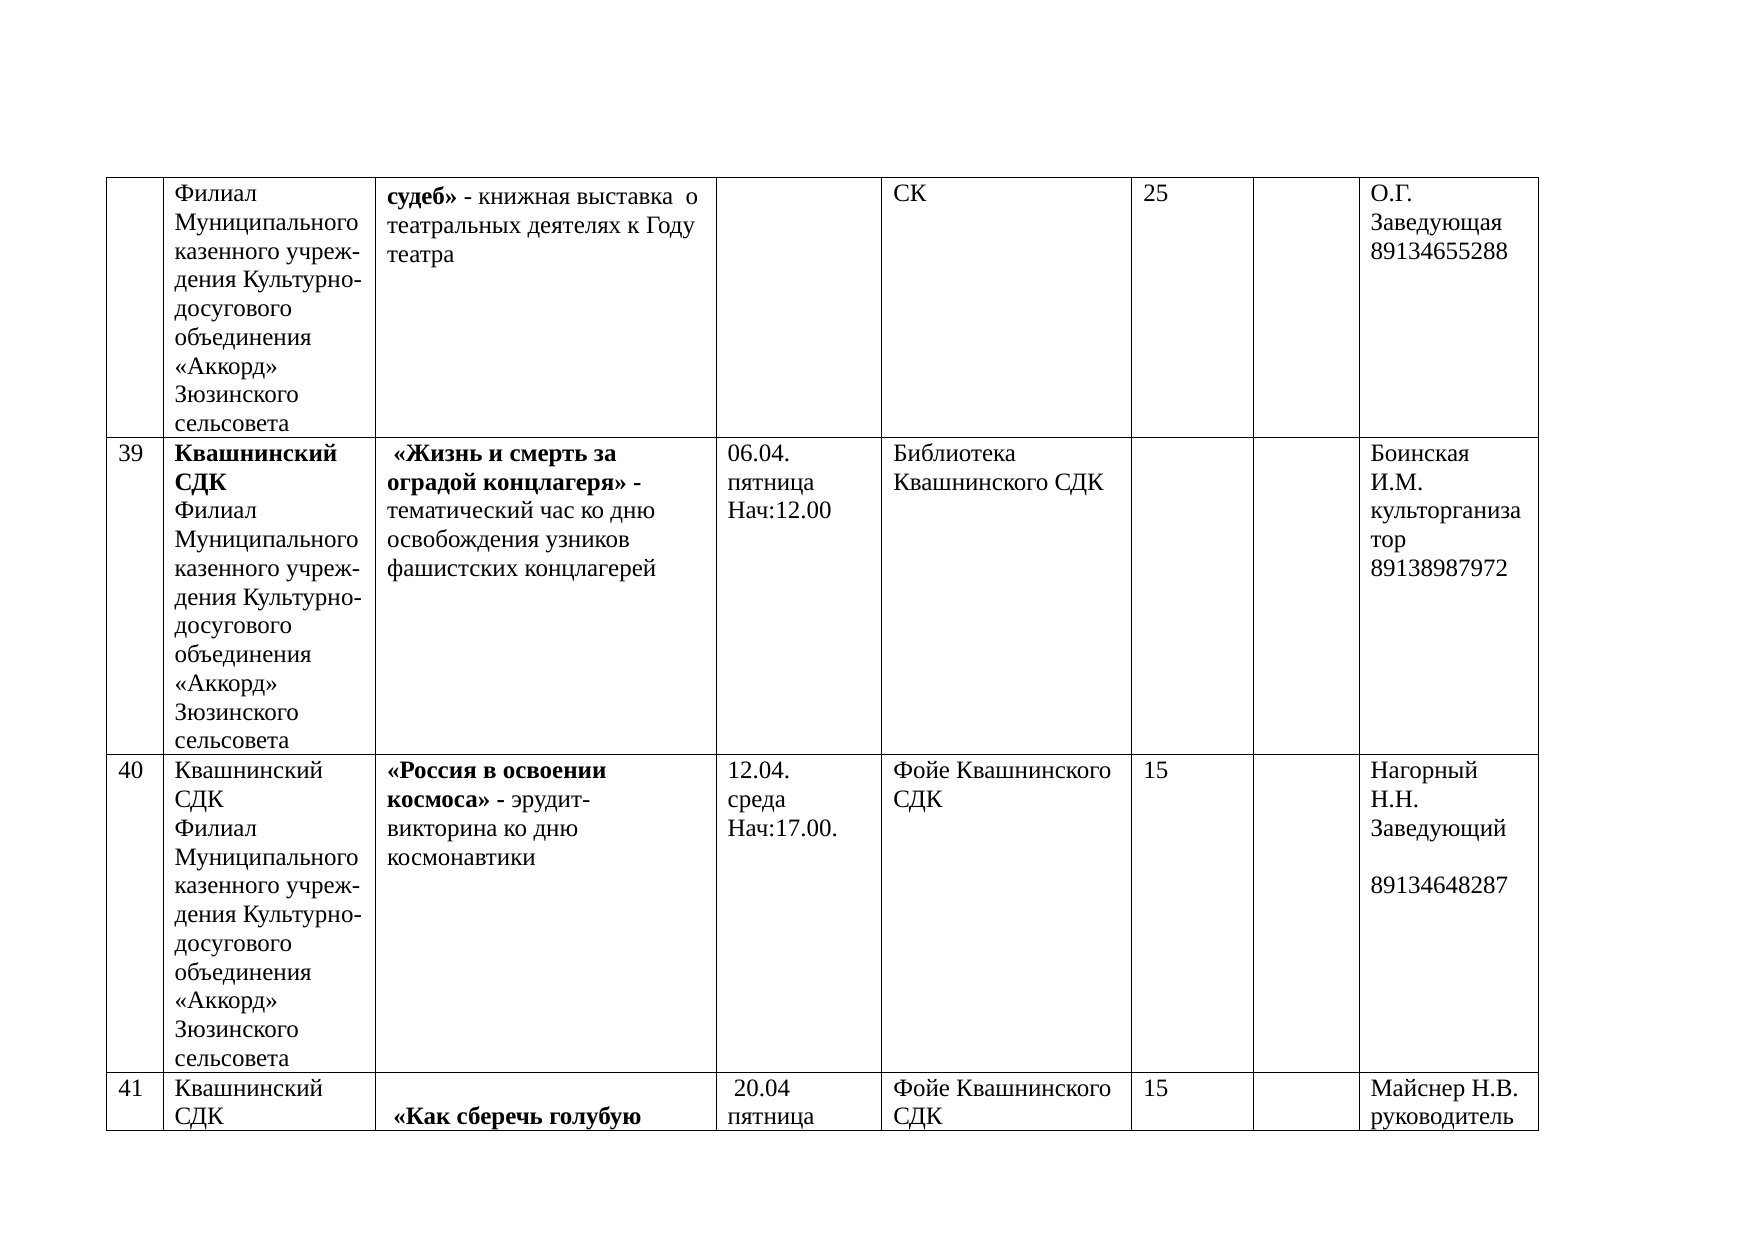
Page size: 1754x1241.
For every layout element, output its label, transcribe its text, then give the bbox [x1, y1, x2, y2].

table_cell [1254, 1073, 1359, 1130]
table_cell [1132, 438, 1253, 754]
table_cell Филиал Муниципального казенного учреж- дения Культурно-досугового объединения «Аккорд» Зюзинского сельсовета [164, 178, 375, 437]
table_cell [1254, 438, 1359, 754]
table_cell Фойе Квашнинского СДК [882, 755, 1131, 1072]
table_cell [107, 178, 163, 437]
table_cell «Россия в освоении космоса» - эрудит- викторина ко дню космонавтики [376, 755, 716, 1072]
table_cell 25 [1132, 178, 1253, 437]
table_cell О.Г. Заведующая 89134655288 [1360, 178, 1538, 437]
table_cell Нагорный Н.Н. Заведующий 89134648287 [1360, 755, 1538, 1072]
table_cell «Жизнь и смерть за оградой концлагеря» - тематический час ко дню освобождения узников фашистских концлагерей [376, 438, 716, 754]
table_cell Боинская И.М. культорганизатор 89138987972 [1360, 438, 1538, 754]
table_cell Библиотека Квашнинского СДК [882, 438, 1131, 754]
table_cell Квашнинский СДК Филиал Муниципального казенного учреж- дения Культурно-досугового объединения «Аккорд» Зюзинского сельсовета [164, 438, 375, 754]
table_cell Фойе Квашнинского СДК [882, 1073, 1131, 1130]
table_cell судеб» - книжная выставка о театральных деятелях к Году театра [376, 178, 716, 437]
table_cell Квашнинский СДК [164, 1073, 375, 1130]
table_cell «Как сберечь голубую [376, 1073, 716, 1130]
table_cell 15 [1132, 755, 1253, 1072]
table_cell [717, 178, 881, 437]
table_cell [1254, 755, 1359, 1072]
table_cell 39 [107, 438, 163, 754]
table_cell 06.04. пятница Нач:12.00 [717, 438, 881, 754]
table_cell Майснер Н.В. руководитель [1360, 1073, 1538, 1130]
table_cell 12.04. среда Нач:17.00. [717, 755, 881, 1072]
table_cell 40 [107, 755, 163, 1072]
table_cell СК [882, 178, 1131, 437]
table_cell [1254, 178, 1359, 437]
table_cell 15 [1132, 1073, 1253, 1130]
table_cell 20.04 пятница [717, 1073, 881, 1130]
table_cell Квашнинский СДК Филиал Муниципального казенного учреж- дения Культурно-досугового объединения «Аккорд» Зюзинского сельсовета [164, 755, 375, 1072]
table_cell 41 [107, 1073, 163, 1130]
